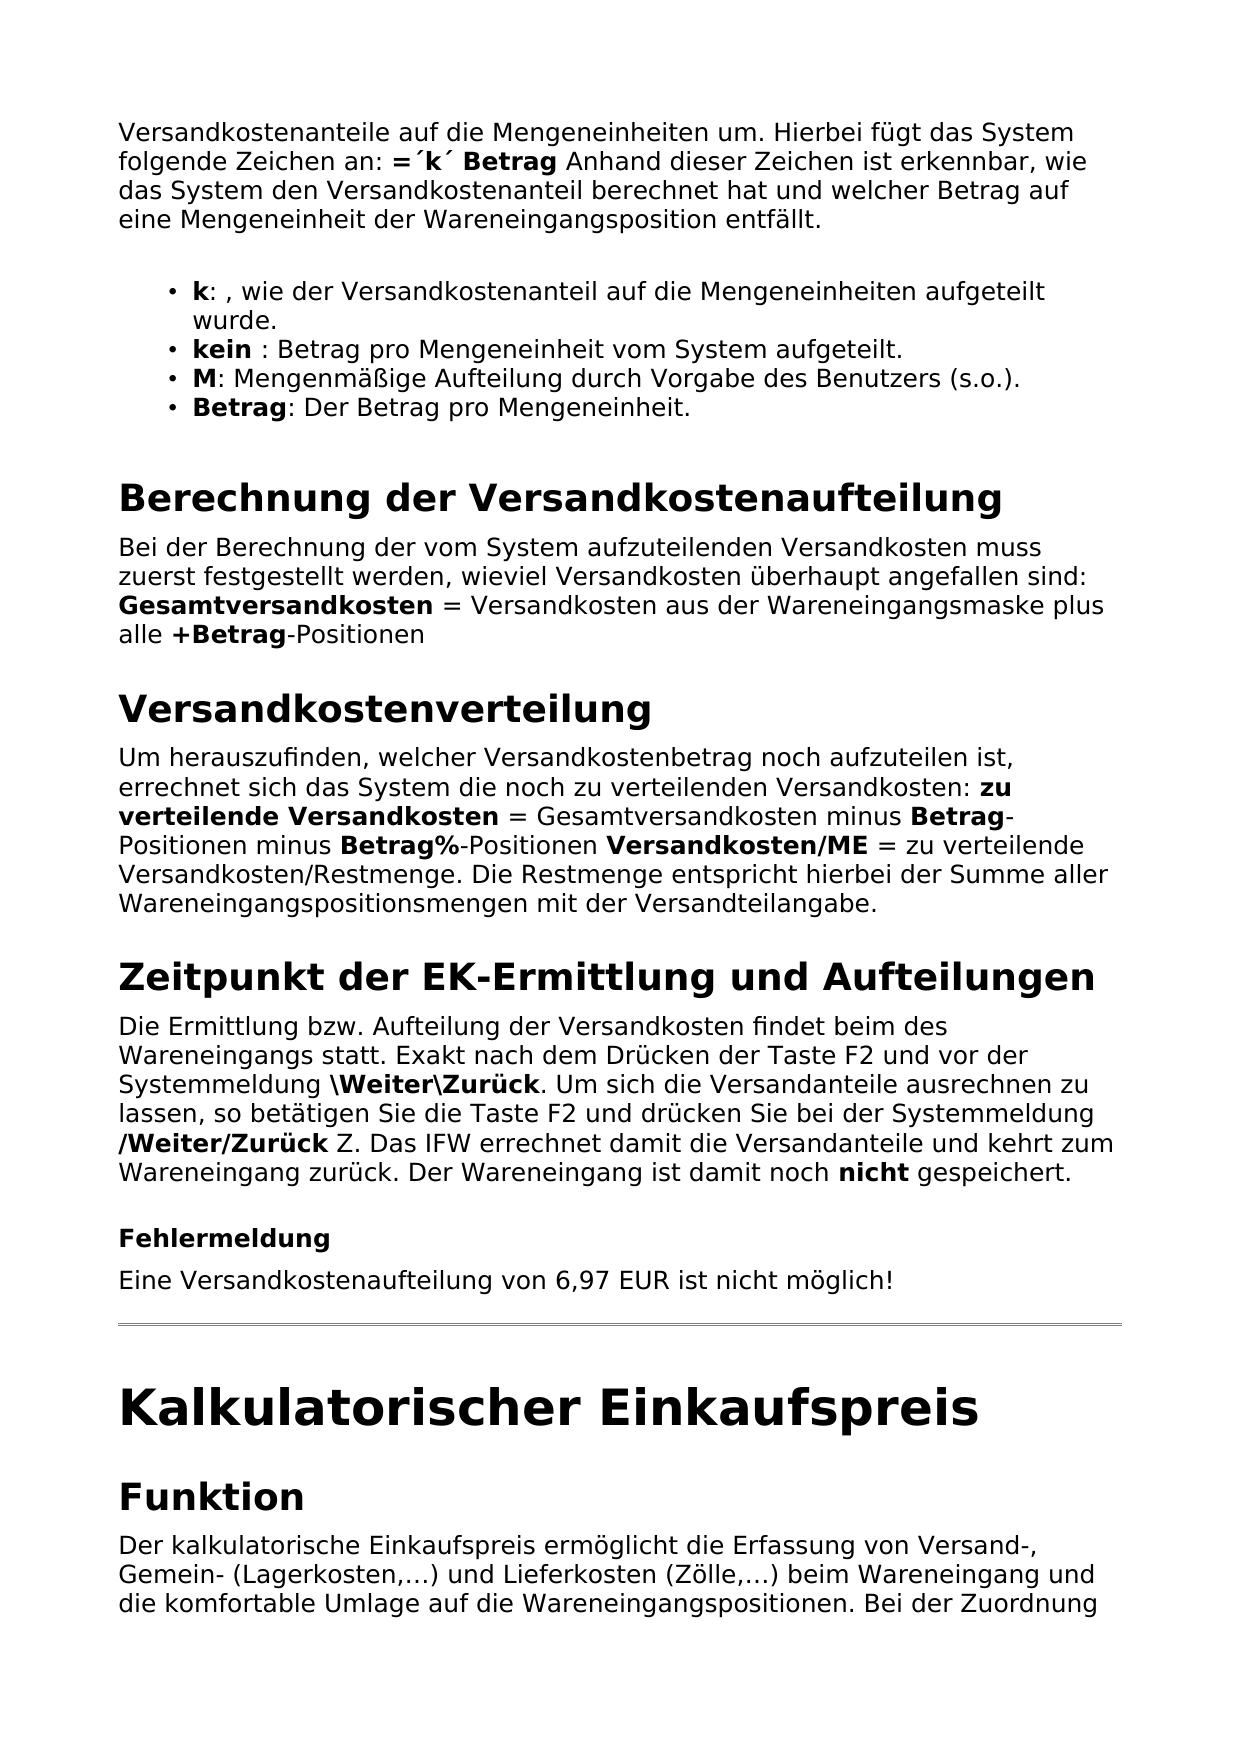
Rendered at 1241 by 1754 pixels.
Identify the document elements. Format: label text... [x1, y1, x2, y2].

subtitle Versandkostenverteilung [118, 687, 1122, 731]
list M: Mengenmäßige Aufteilung durch Vorgabe des Benutzers (s.o.). [177, 364, 1122, 393]
text Bei der Berechnung der vom System aufzuteilenden Versandkosten muss zuerst festgestellt werden, wieviel Versandkosten überhaupt angefallen sind: Gesamtversandkosten = Versandkosten aus der Wareneingangsmaske plus alle +Betrag-Positionen [118, 533, 1122, 650]
text Die Ermittlung bzw. Aufteilung der Versandkosten findet beim des Wareneingangs statt. Exakt nach dem Drücken der Taste F2 und vor der Systemmeldung \Weiter\Zurück. Um sich die Versandanteile ausrechnen zu lassen, so betätigen Sie die Taste F2 und drücken Sie bei der Systemmeldung /Weiter/Zurück Z. Das IFW errechnet damit die Versandanteile und kehrt zum Wareneingang zurück. Der Wareneingang ist damit noch nicht gespeichert. [118, 1012, 1122, 1187]
list Betrag: Der Betrag pro Mengeneinheit. [177, 393, 1122, 423]
list kein : Betrag pro Mengeneinheit vom System aufgeteilt. [177, 335, 1122, 364]
subtitle Kalkulatorischer Einkaufspreis [118, 1379, 1122, 1438]
subtitle Zeitpunkt der EK-Ermittlung und Aufteilungen [118, 956, 1122, 1000]
text Eine Versandkostenaufteilung von 6,97 EUR ist nicht möglich! [118, 1266, 1122, 1296]
list k: , wie der Versandkostenanteil auf die Mengeneinheiten aufgeteilt wurde. [177, 277, 1122, 335]
text Versandkostenanteile auf die Mengeneinheiten um. Hierbei fügt das System folgende Zeichen an: =´k´ Betrag Anhand dieser Zeichen ist erkennbar, wie das System den Versandkostenanteil berechnet hat und welcher Betrag auf eine Mengeneinheit der Wareneingangsposition entfällt. [118, 118, 1122, 235]
subtitle Funktion [118, 1475, 1122, 1519]
subtitle Berechnung der Versandkostenaufteilung [118, 477, 1122, 521]
text Der kalkulatorische Einkaufspreis ermöglicht die Erfassung von Versand-, Gemein- (Lagerkosten,…) und Lieferkosten (Zölle,…) beim Wareneingang und die komfortable Umlage auf die Wareneingangspositionen. Bei der Zuordnung [118, 1531, 1122, 1619]
subtitle Fehlermeldung [118, 1225, 1122, 1254]
text Um herauszufinden, welcher Versandkostenbetrag noch aufzuteilen ist, errechnet sich das System die noch zu verteilenden Versandkosten: zu verteilende Versandkosten = Gesamtversandkosten minus Betrag-Positionen minus Betrag%-Positionen Versandkosten/ME = zu verteilende Versandkosten/Restmenge. Die Restmenge entspricht hierbei der Summe aller Wareneingangspositionsmengen mit der Versandteilangabe. [118, 743, 1122, 918]
